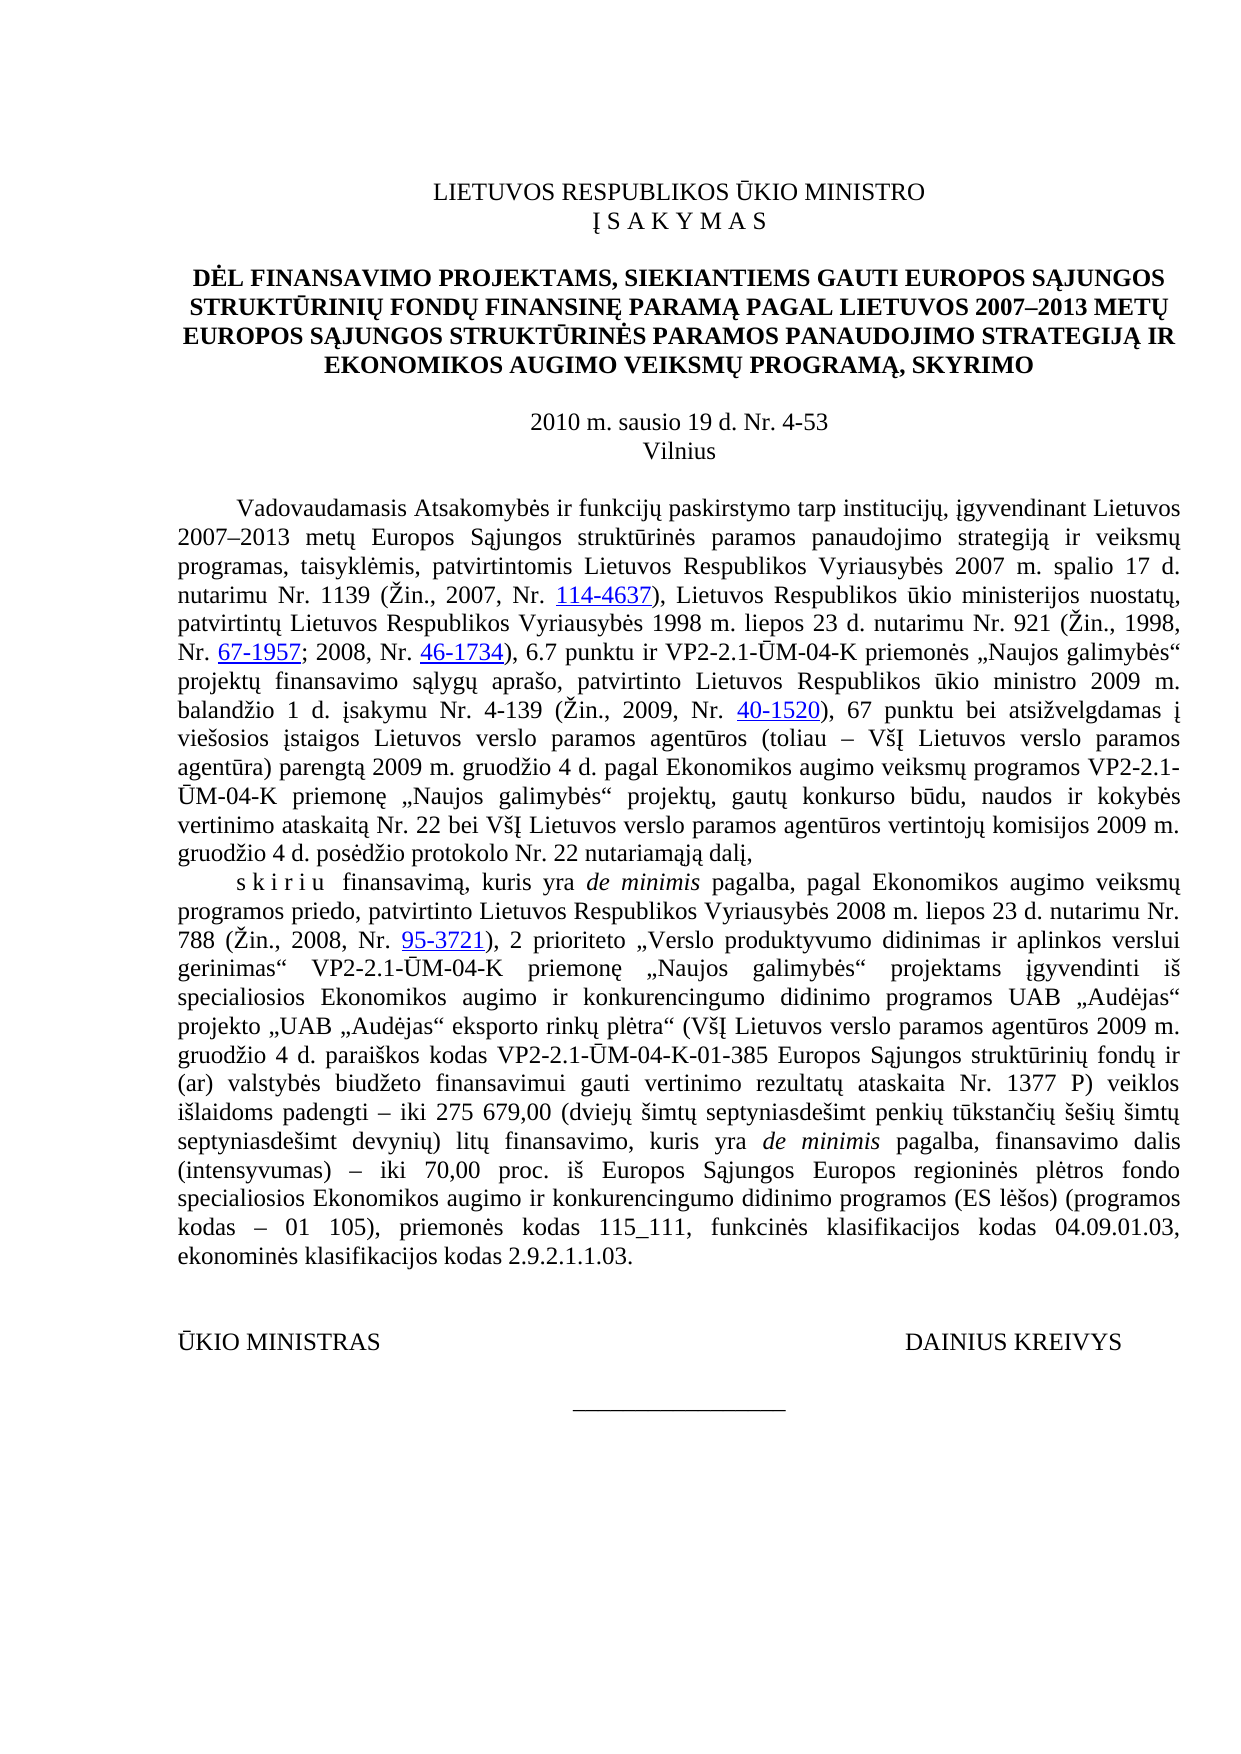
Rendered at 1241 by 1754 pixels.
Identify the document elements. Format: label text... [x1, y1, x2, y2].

text 2010 m. sausio 19 d. Nr. 4-53 [177, 407, 1181, 436]
text Vilnius [177, 436, 1181, 465]
text Ūkio ministras Dainius Kreivys [177, 1327, 1181, 1356]
text DĖL FINANSAVIMO PROJEKTAMS, SIEKIANTIEMS GAUTI EUROPOS SĄJUNGOS STRUKTŪRINIŲ FONDŲ FINANSINĘ PARAMĄ PAGAL LIETUVOS 2007–2013 METŲ EUROPOS SĄJUNGOS STRUKTŪRINĖS PARAMOS PANAUDOJIMO STRATEGIJĄ IR EKONOMIKOS AUGIMO VEIKSMŲ PROGRAMĄ, SKYRIMO [177, 263, 1181, 378]
text ĮSAKYMAS [177, 206, 1181, 235]
text skiriu finansavimą, kuris yra de minimis pagalba, pagal Ekonomikos augimo veiksmų programos priedo, patvirtinto Lietuvos Respublikos Vyriausybės 2008 m. liepos 23 d. nutarimu Nr. 788 (Žin., 2008, Nr. 95-3721), 2 prioriteto „Verslo produktyvumo didinimas ir aplinkos verslui gerinimas“ VP2-2.1-ŪM-04-K priemonę „Naujos galimybės“ projektams įgyvendinti iš specialiosios Ekonomikos augimo ir konkurencingumo didinimo programos UAB „Audėjas“ projekto „UAB „Audėjas“ eksporto rinkų plėtra“ (VšĮ Lietuvos verslo paramos agentūros 2009 m. gruodžio 4 d. paraiškos kodas VP2-2.1-ŪM-04-K-01-385 Europos Sąjungos struktūrinių fondų ir (ar) valstybės biudžeto finansavimui gauti vertinimo rezultatų ataskaita Nr. 1377 P) veiklos išlaidoms padengti – iki 275 679,00 (dviejų šimtų septyniasdešimt penkių tūkstančių šešių šimtų septyniasdešimt devynių) litų finansavimo, kuris yra de minimis pagalba, finansavimo dalis (intensyvumas) – iki 70,00 proc. iš Europos Sąjungos Europos regioninės plėtros fondo specialiosios Ekonomikos augimo ir konkurencingumo didinimo programos (ES lėšos) (programos kodas – 01 105), priemonės kodas 115_111, funkcinės klasifikacijos kodas 04.09.01.03, ekonominės klasifikacijos kodas 2.9.2.1.1.03. [177, 867, 1181, 1270]
text LIETUVOS RESPUBLIKOS ŪKIO MINISTRO [177, 177, 1181, 206]
text _________________ [177, 1385, 1181, 1413]
text Vadovaudamasis Atsakomybės ir funkcijų paskirstymo tarp institucijų, įgyvendinant Lietuvos 2007–2013 metų Europos Sąjungos struktūrinės paramos panaudojimo strategiją ir veiksmų programas, taisyklėmis, patvirtintomis Lietuvos Respublikos Vyriausybės 2007 m. spalio 17 d. nutarimu Nr. 1139 (Žin., 2007, Nr. 114-4637), Lietuvos Respublikos ūkio ministerijos nuostatų, patvirtintų Lietuvos Respublikos Vyriausybės 1998 m. liepos 23 d. nutarimu Nr. 921 (Žin., 1998, Nr. 67-1957; 2008, Nr. 46-1734), 6.7 punktu ir VP2-2.1-ŪM-04-K priemonės „Naujos galimybės“ projektų finansavimo sąlygų aprašo, patvirtinto Lietuvos Respublikos ūkio ministro 2009 m. balandžio 1 d. įsakymu Nr. 4-139 (Žin., 2009, Nr. 40-1520), 67 punktu bei atsižvelgdamas į viešosios įstaigos Lietuvos verslo paramos agentūros (toliau – VšĮ Lietuvos verslo paramos agentūra) parengtą 2009 m. gruodžio 4 d. pagal Ekonomikos augimo veiksmų programos VP2-2.1-ŪM-04-K priemonę „Naujos galimybės“ projektų, gautų konkurso būdu, naudos ir kokybės vertinimo ataskaitą Nr. 22 bei VšĮ Lietuvos verslo paramos agentūros vertintojų komisijos 2009 m. gruodžio 4 d. posėdžio protokolo Nr. 22 nutariamąją dalį, [177, 493, 1181, 867]
